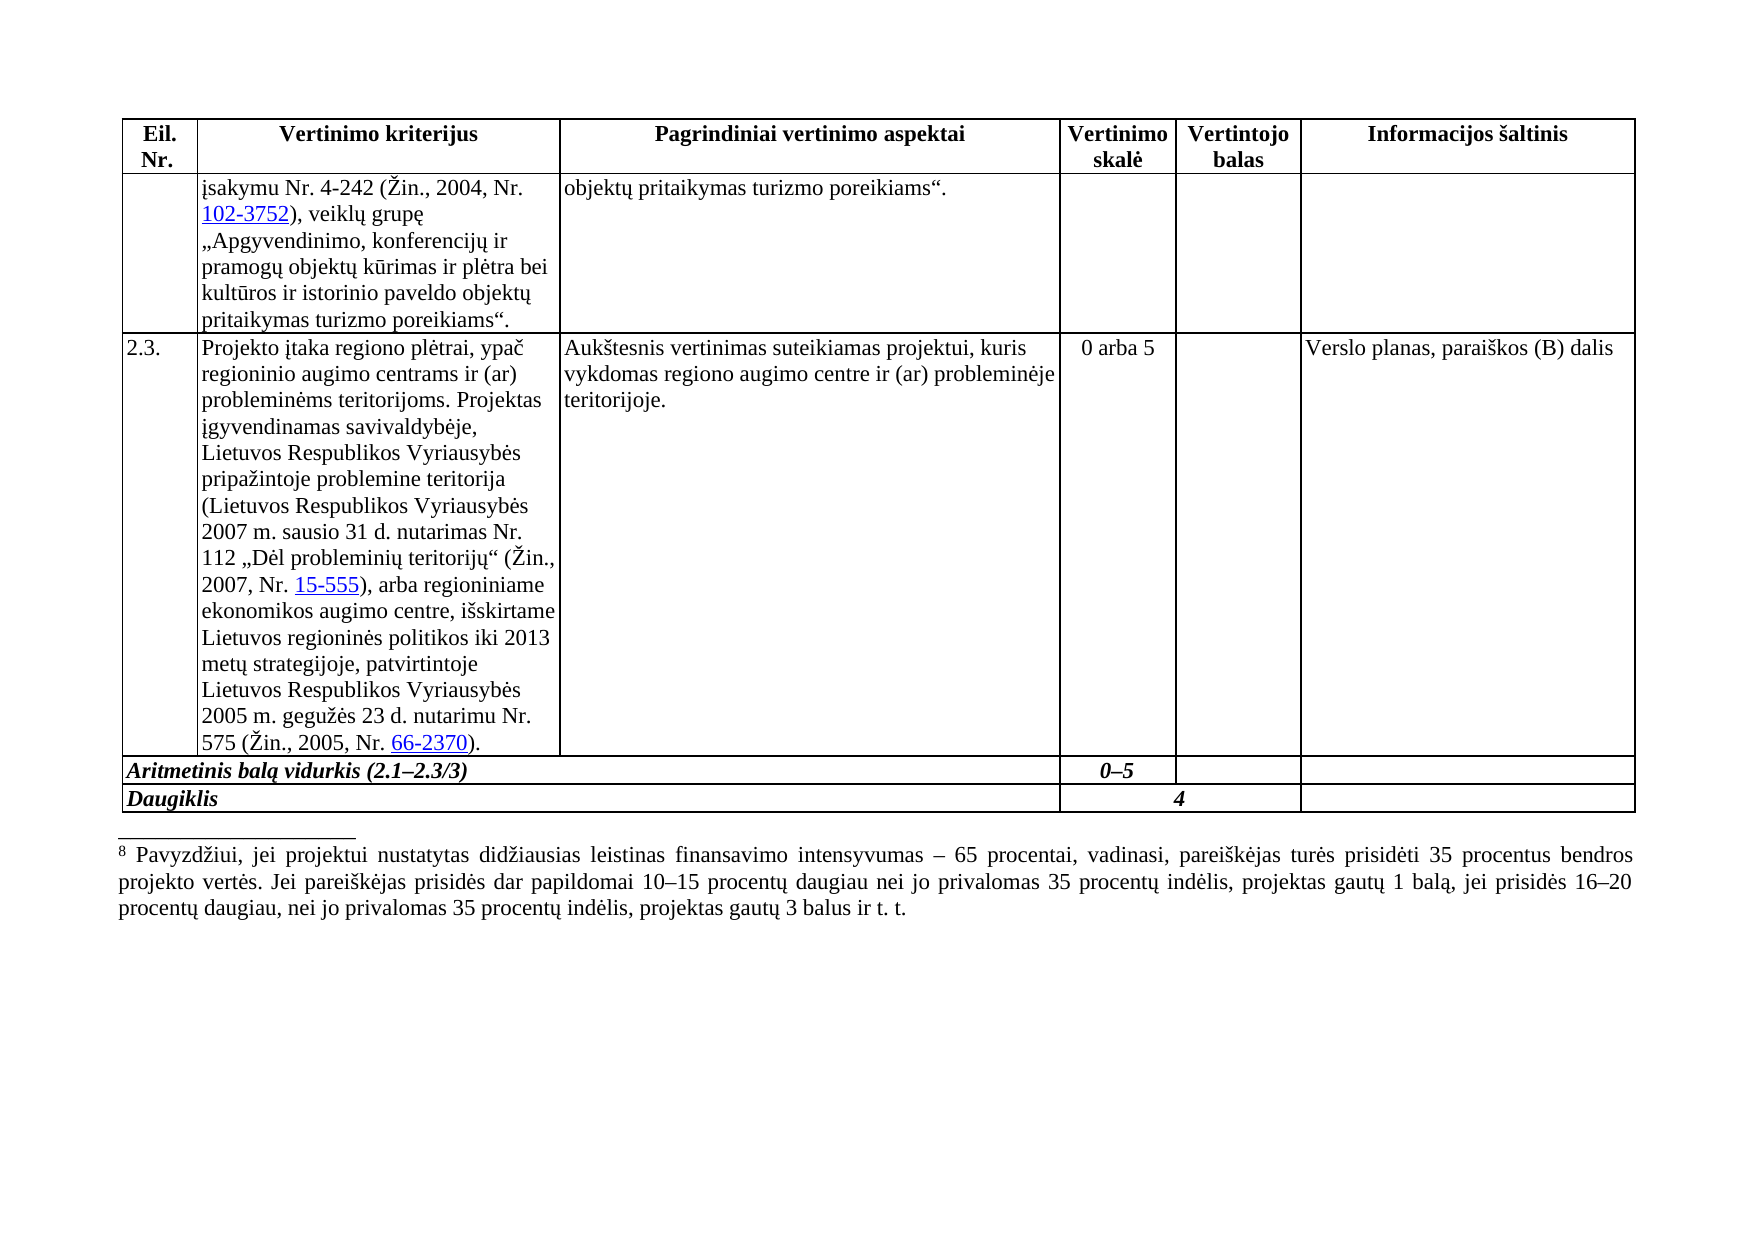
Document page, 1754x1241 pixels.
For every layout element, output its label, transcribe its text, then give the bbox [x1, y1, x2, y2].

table_header Vertinimo skalė [1061, 120, 1175, 172]
table_header Eil. Nr. [123, 120, 197, 172]
table_header Pagrindiniai vertinimo aspektai [561, 120, 1059, 172]
table_header Vertinimo kriterijus [198, 120, 559, 172]
table_cell Aukštesnis vertinimas suteikiamas projektui, kuris vykdomas regiono augimo centre ir (ar) probleminėje teritorijoje. [561, 334, 1059, 755]
table_cell [1302, 757, 1634, 783]
table_cell [1061, 174, 1175, 332]
table_cell [123, 174, 197, 332]
table_cell [1302, 785, 1634, 811]
table_cell [1302, 174, 1634, 332]
text 8 Pavyzdžiui, jei projektui nustatytas didžiausias leistinas finansavimo intensyvumas – 65 procentai, vadinasi, pareiškėjas turės prisidėti 35 procentus bendros projekto vertės. Jei pareiškėjas prisidės dar papildomai 10–15 procentų daugiau nei jo privalomas 35 procentų indėlis, projektas gautų 1 balą, jei prisidės 16–20 procentų daugiau, nei jo privalomas 35 procentų indėlis, projektas gautų 3 balus ir t. t. [118, 841, 1635, 921]
table_header Informacijos šaltinis [1302, 120, 1634, 172]
table_cell 4 [1061, 785, 1300, 811]
table_cell 2.3. [123, 334, 197, 755]
table_cell 0–5 [1061, 757, 1175, 783]
table_cell Verslo planas, paraiškos (B) dalis [1302, 334, 1634, 755]
table_cell Aritmetinis balą vidurkis (2.1–2.3/3) [123, 757, 1059, 783]
table_cell [1177, 174, 1300, 332]
text ___________________ [118, 813, 1635, 841]
table_cell 0 arba 5 [1061, 334, 1175, 755]
table_cell [1177, 334, 1300, 755]
table_cell [1177, 757, 1300, 783]
table_cell objektų pritaikymas turizmo poreikiams“. [561, 174, 1059, 332]
table_cell Projekto įtaka regiono plėtrai, ypač regioninio augimo centrams ir (ar) probleminėms teritorijoms. Projektas įgyvendinamas savivaldybėje, Lietuvos Respublikos Vyriausybės pripažintoje problemine teritorija (Lietuvos Respublikos Vyriausybės 2007 m. sausio 31 d. nutarimas Nr. 112 „Dėl probleminių teritorijų“ (Žin., 2007, Nr. 15-555), arba regioniniame ekonomikos augimo centre, išskirtame Lietuvos regioninės politikos iki 2013 metų strategijoje, patvirtintoje Lietuvos Respublikos Vyriausybės 2005 m. gegužės 23 d. nutarimu Nr. 575 (Žin., 2005, Nr. 66-2370). [198, 334, 559, 755]
table_header Vertintojo balas [1177, 120, 1300, 172]
table_cell įsakymu Nr. 4-242 (Žin., 2004, Nr. 102-3752), veiklų grupę „Apgyvendinimo, konferencijų ir pramogų objektų kūrimas ir plėtra bei kultūros ir istorinio paveldo objektų pritaikymas turizmo poreikiams“. [198, 174, 559, 332]
table_cell Daugiklis [123, 785, 1059, 811]
